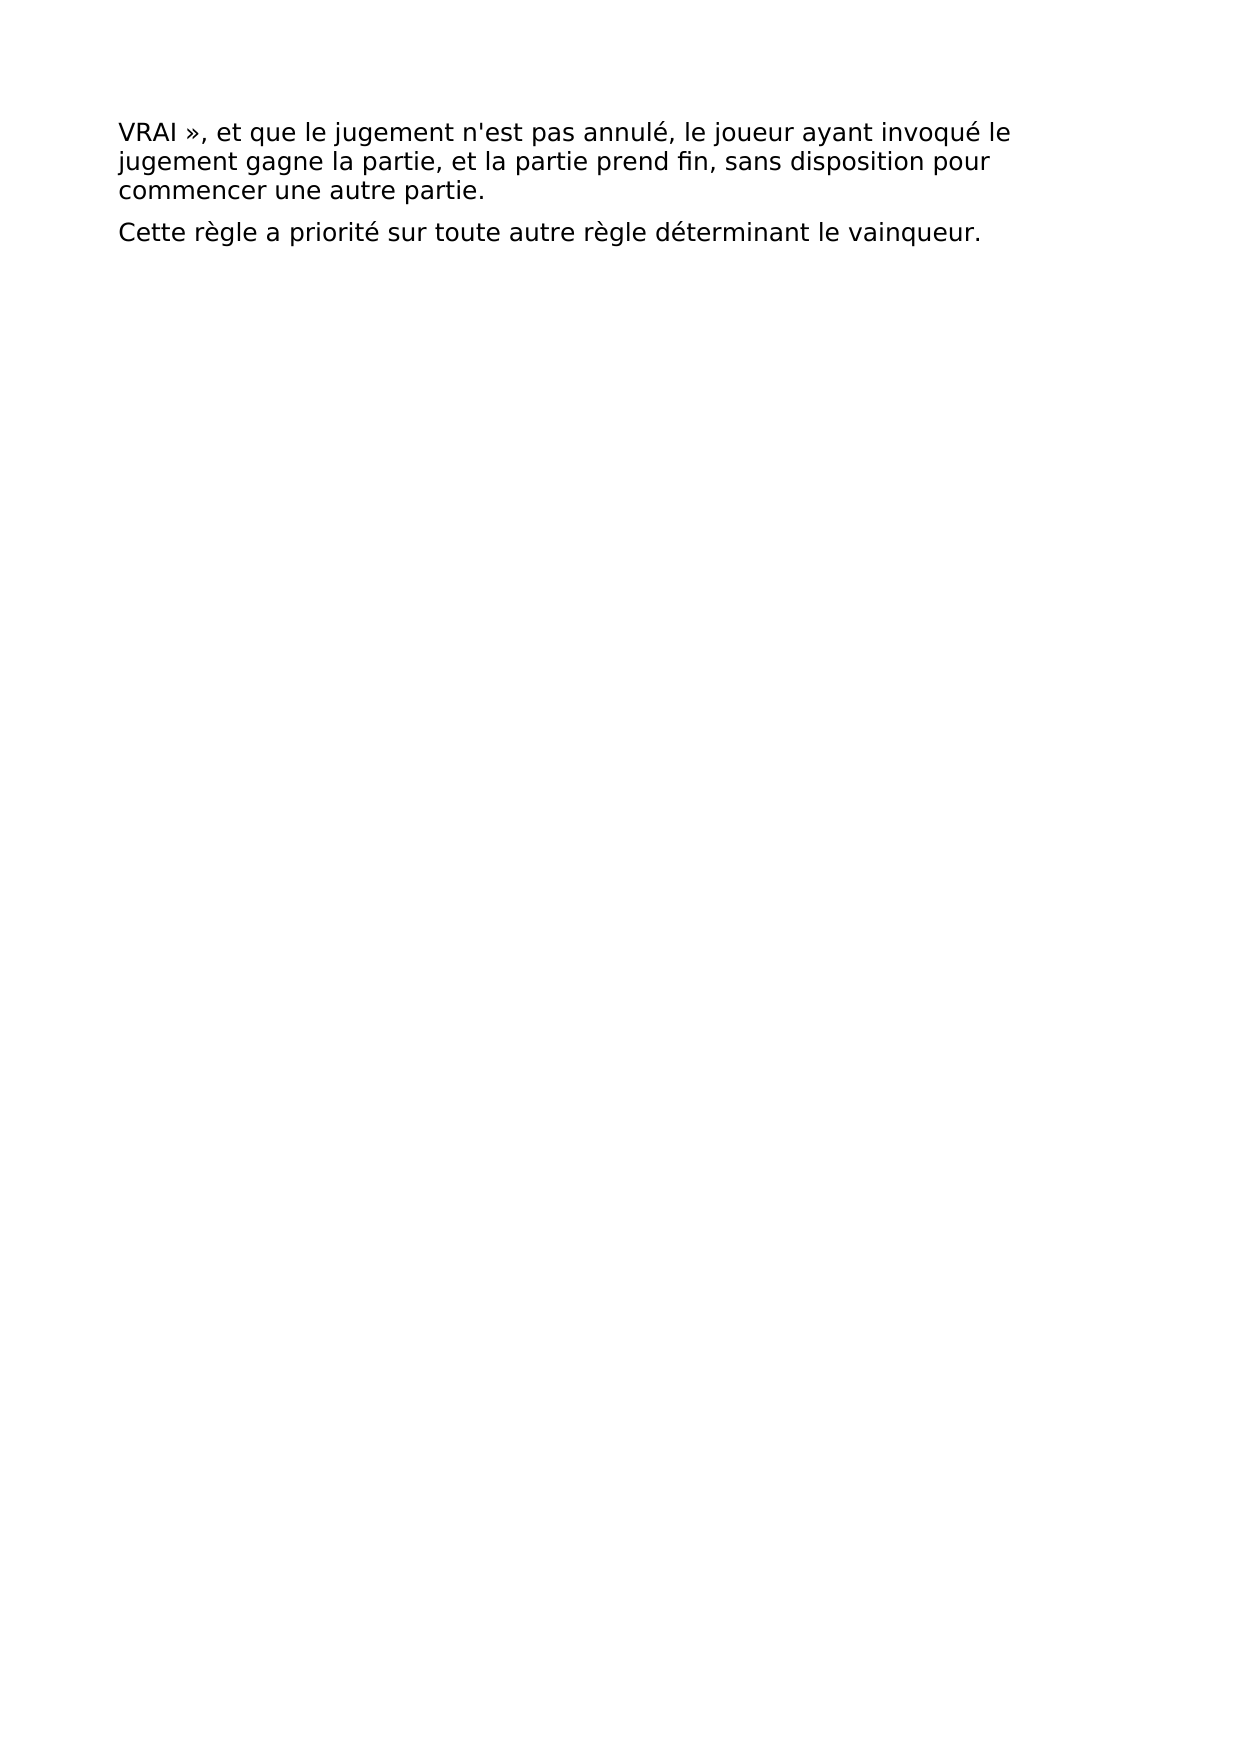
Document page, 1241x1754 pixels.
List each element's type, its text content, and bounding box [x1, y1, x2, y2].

text Cette règle a priorité sur toute autre règle déterminant le vainqueur. [118, 218, 1122, 247]
text VRAI », et que le jugement n'est pas annulé, le joueur ayant invoqué le jugement gagne la partie, et la partie prend fin, sans disposition pour commencer une autre partie. [118, 118, 1122, 206]
